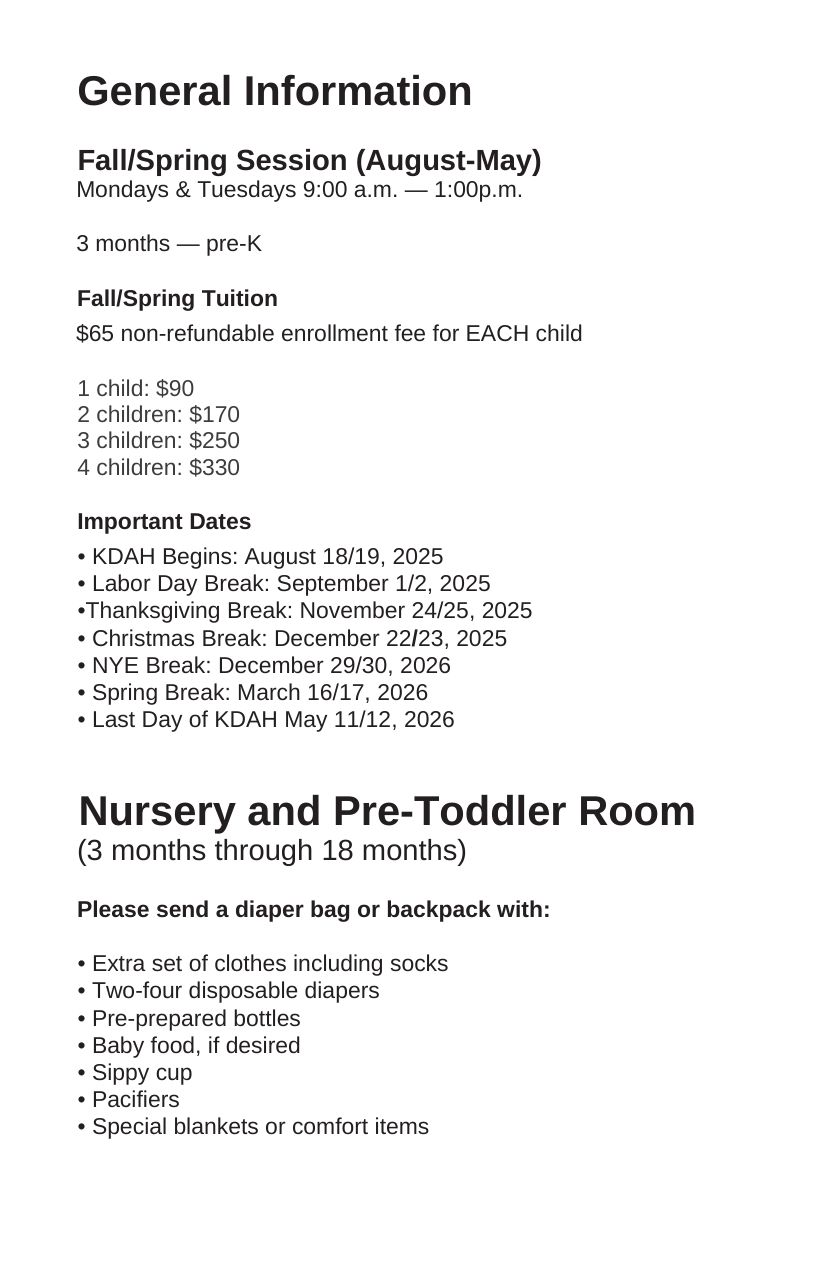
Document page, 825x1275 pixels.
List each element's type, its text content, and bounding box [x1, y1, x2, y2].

text 1 child: $90 2 children: $170 3 children: $250 4 children: $330 [77, 374, 763, 480]
text • Special blankets or comfort items [77, 1113, 763, 1139]
text Fall/Spring Session (August-May) Mondays & Tuesdays 9:00 a.m. — 1:00p.m. [76, 143, 643, 202]
text • Pacifiers [77, 1086, 763, 1112]
text • Pre-prepared bottles [77, 1004, 763, 1031]
text 3 months — pre-K [76, 230, 763, 257]
text Important Dates [50, 508, 763, 534]
text • KDAH Begins: August 18/19, 2025 [77, 543, 763, 569]
text • Sippy cup [77, 1059, 763, 1085]
text • Two-four disposable diapers [77, 977, 763, 1004]
text • Last Day of KDAH May 11/12, 2026 [77, 706, 763, 732]
text •Thanksgiving Break: November 24/25, 2025 [77, 597, 583, 624]
text • NYE Break: December 29/30, 2026 [77, 652, 763, 678]
text • Baby food, if desired [77, 1032, 763, 1058]
text General Information [77, 67, 763, 114]
text Nursery and Pre-Toddler Room (3 months through 18 months) [77, 787, 724, 866]
text • Extra set of clothes including socks [77, 950, 763, 977]
text • Spring Break: March 16/17, 2026 [77, 679, 763, 705]
text Fall/Spring Tuition [77, 285, 763, 311]
text Please send a diaper bag or backpack with: [77, 896, 763, 922]
text • Christmas Break: December 22/23, 2025 [77, 624, 583, 651]
text $65 non-refundable enrollment fee for EACH child [76, 320, 763, 346]
text • Labor Day Break: September 1/2, 2025 [77, 570, 583, 597]
